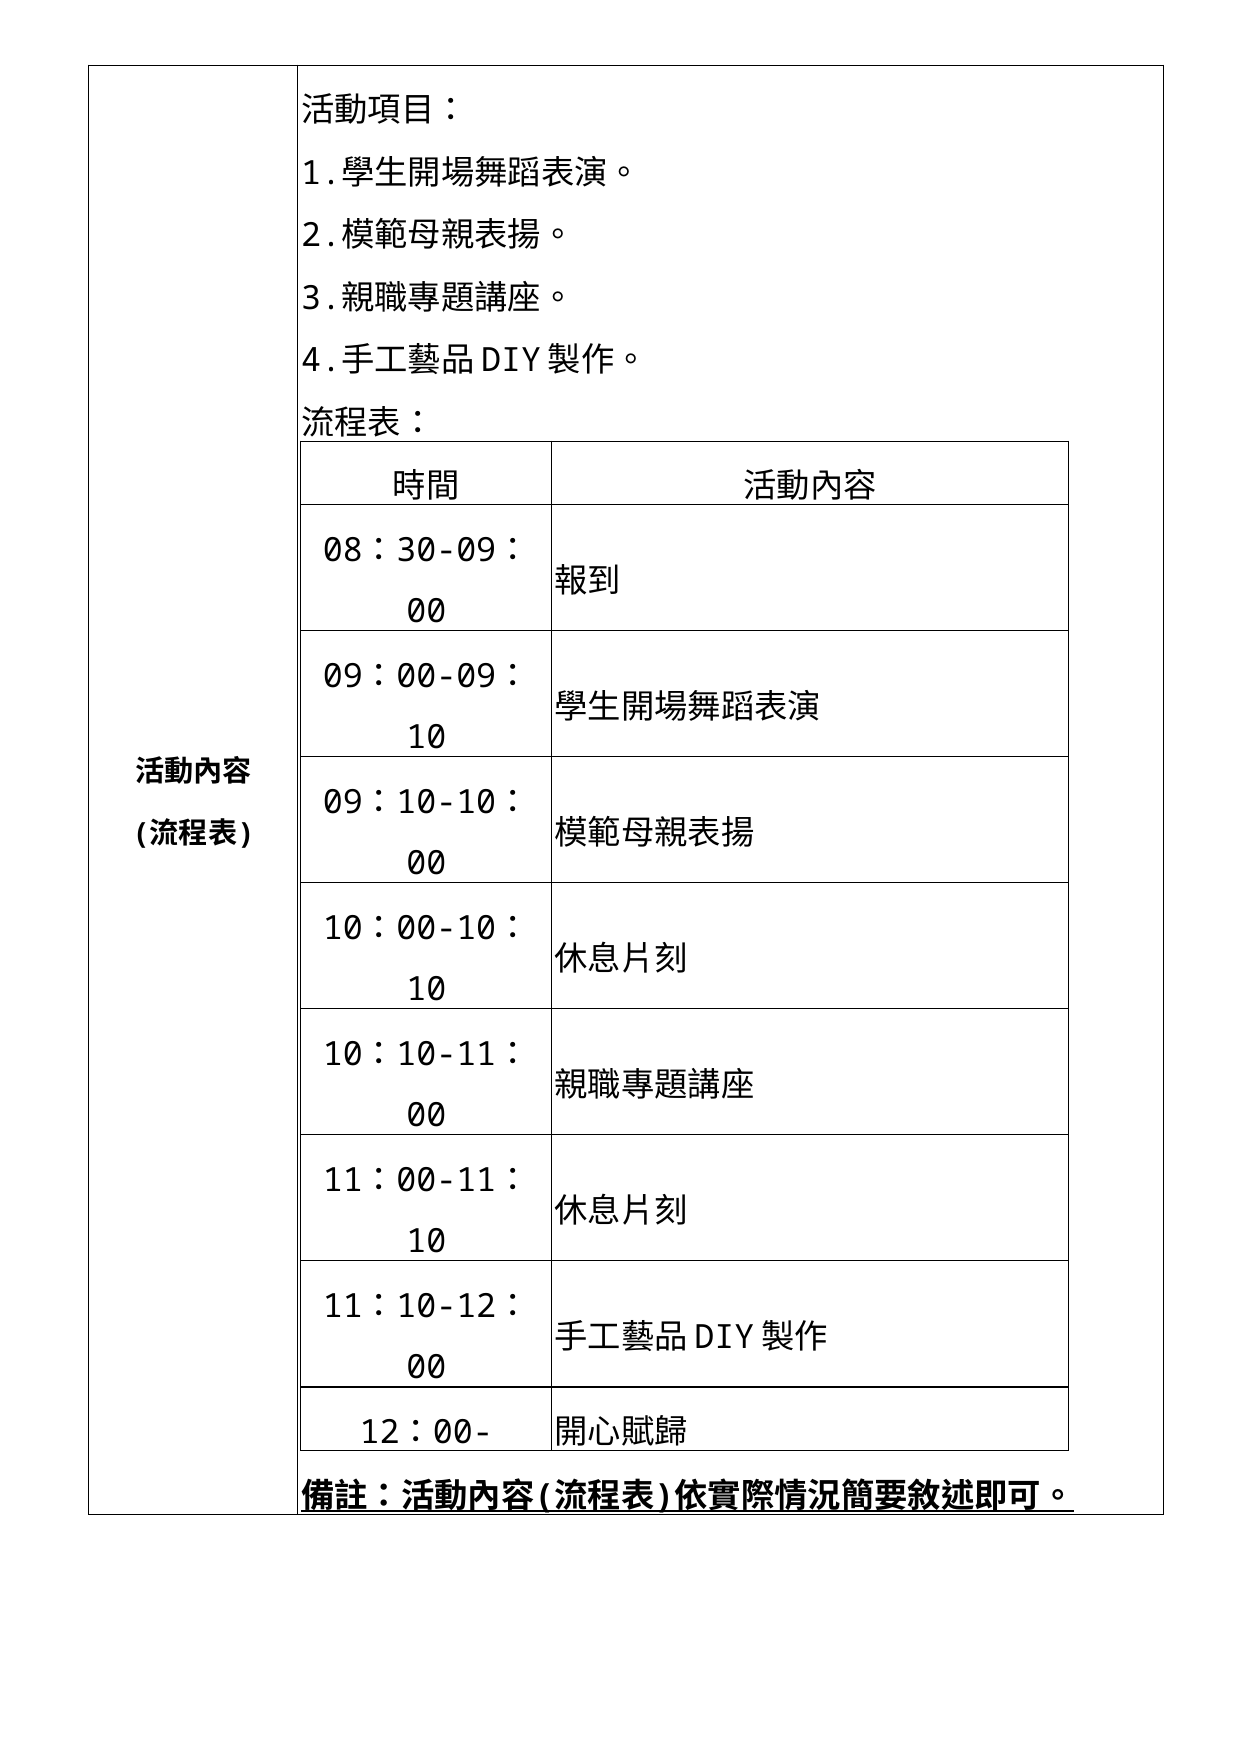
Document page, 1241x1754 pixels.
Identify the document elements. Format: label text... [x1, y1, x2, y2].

table_cell 模範母親表揚 [552, 757, 1068, 882]
table_cell 09：10-10：00 [301, 757, 551, 882]
table_cell 08：30-09：00 [301, 505, 551, 630]
table_cell 10：10-11：00 [301, 1009, 551, 1134]
table_cell 開心賦歸 [552, 1388, 1068, 1450]
table_cell 活動內容 (流程表) [89, 66, 297, 1513]
table_header 時間 [301, 442, 551, 504]
table_cell 10：00-10：10 [301, 883, 551, 1008]
table_cell 活動項目： 1.學生開場舞蹈表演。 2.模範母親表揚。 3.親職專題講座。 4.手工藝品DIY製作。 流程表： 備註：活動內容(流程表)依實際情況簡要敘述即可。 [298, 66, 1163, 1513]
table_header 活動內容 [552, 442, 1068, 504]
table_cell 休息片刻 [552, 883, 1068, 1008]
table_cell 休息片刻 [552, 1135, 1068, 1260]
table_cell 12：00- [301, 1388, 551, 1450]
table_cell 學生開場舞蹈表演 [552, 631, 1068, 756]
table_cell 親職專題講座 [552, 1009, 1068, 1134]
table_cell 11：00-11：10 [301, 1135, 551, 1260]
table_cell 手工藝品DIY製作 [552, 1261, 1068, 1386]
table_cell 09：00-09：10 [301, 631, 551, 756]
table_cell 11：10-12：00 [301, 1261, 551, 1386]
table_cell 報到 [552, 505, 1068, 630]
